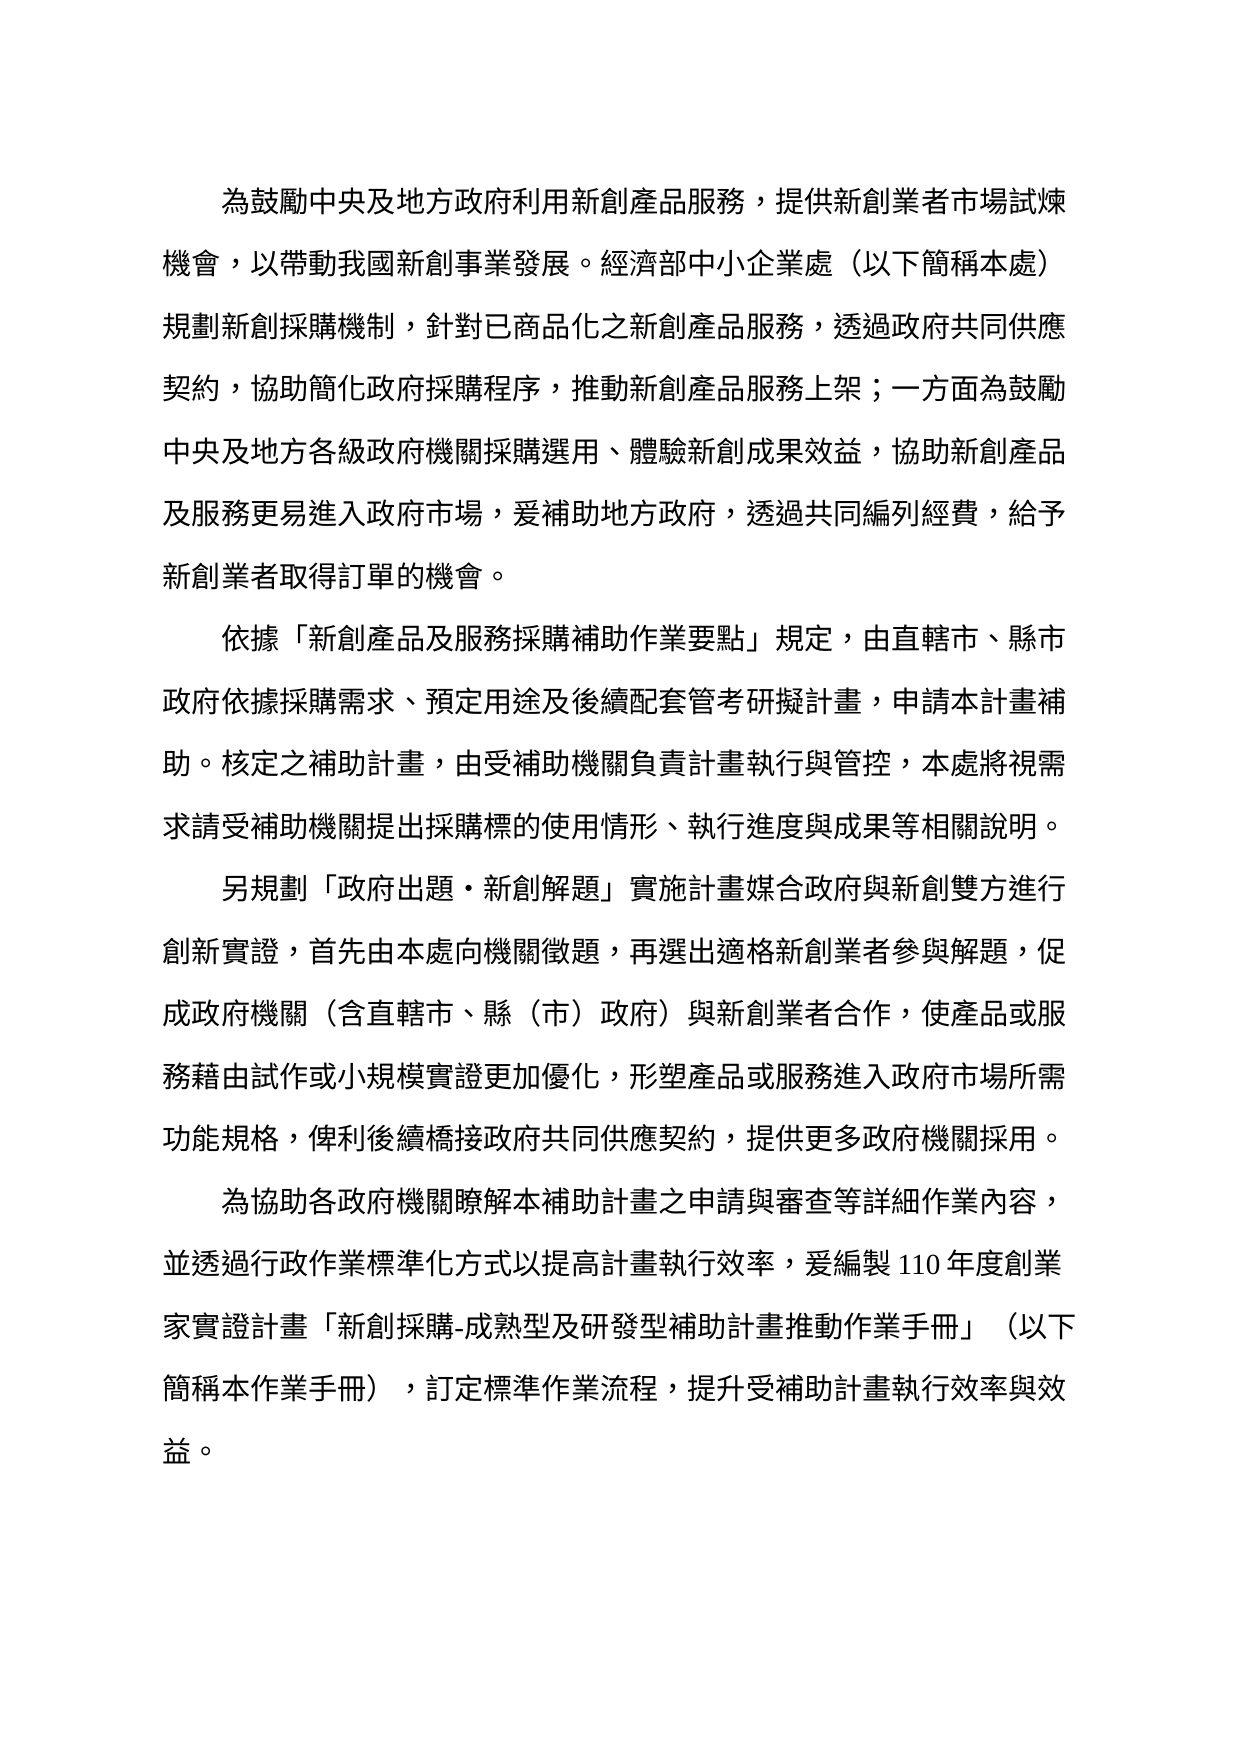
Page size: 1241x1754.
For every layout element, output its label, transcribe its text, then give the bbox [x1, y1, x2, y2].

text 另規劃「政府出題‧新創解題」實施計畫媒合政府與新創雙方進行創新實證，首先由本處向機關徵題，再選出適格新創業者參與解題，促成政府機關（含直轄市、縣（市）政府）與新創業者合作，使產品或服務藉由試作或小規模實證更加優化，形塑產品或服務進入政府市場所需功能規格，俾利後續橋接政府共同供應契約，提供更多政府機關採用。 [162, 845, 1078, 1158]
text 為鼓勵中央及地方政府利用新創產品服務，提供新創業者市場試煉機會，以帶動我國新創事業發展。經濟部中小企業處（以下簡稱本處）規劃新創採購機制，針對已商品化之新創產品服務，透過政府共同供應契約，協助簡化政府採購程序，推動新創產品服務上架；一方面為鼓勵中央及地方各級政府機關採購選用、體驗新創成果效益，協助新創產品及服務更易進入政府市場，爰補助地方政府，透過共同編列經費，給予新創業者取得訂單的機會。 [162, 158, 1078, 595]
text 依據「新創產品及服務採購補助作業要點」規定，由直轄市、縣市政府依據採購需求、預定用途及後續配套管考研擬計畫，申請本計畫補助。核定之補助計畫，由受補助機關負責計畫執行與管控，本處將視需求請受補助機關提出採購標的使用情形、執行進度與成果等相關說明。 [162, 595, 1078, 845]
text 為協助各政府機關瞭解本補助計畫之申請與審查等詳細作業內容，並透過行政作業標準化方式以提高計畫執行效率，爰編製110年度創業家實證計畫「新創採購-成熟型及研發型補助計畫推動作業手冊」（以下簡稱本作業手冊），訂定標準作業流程，提升受補助計畫執行效率與效益。 [162, 1158, 1078, 1470]
